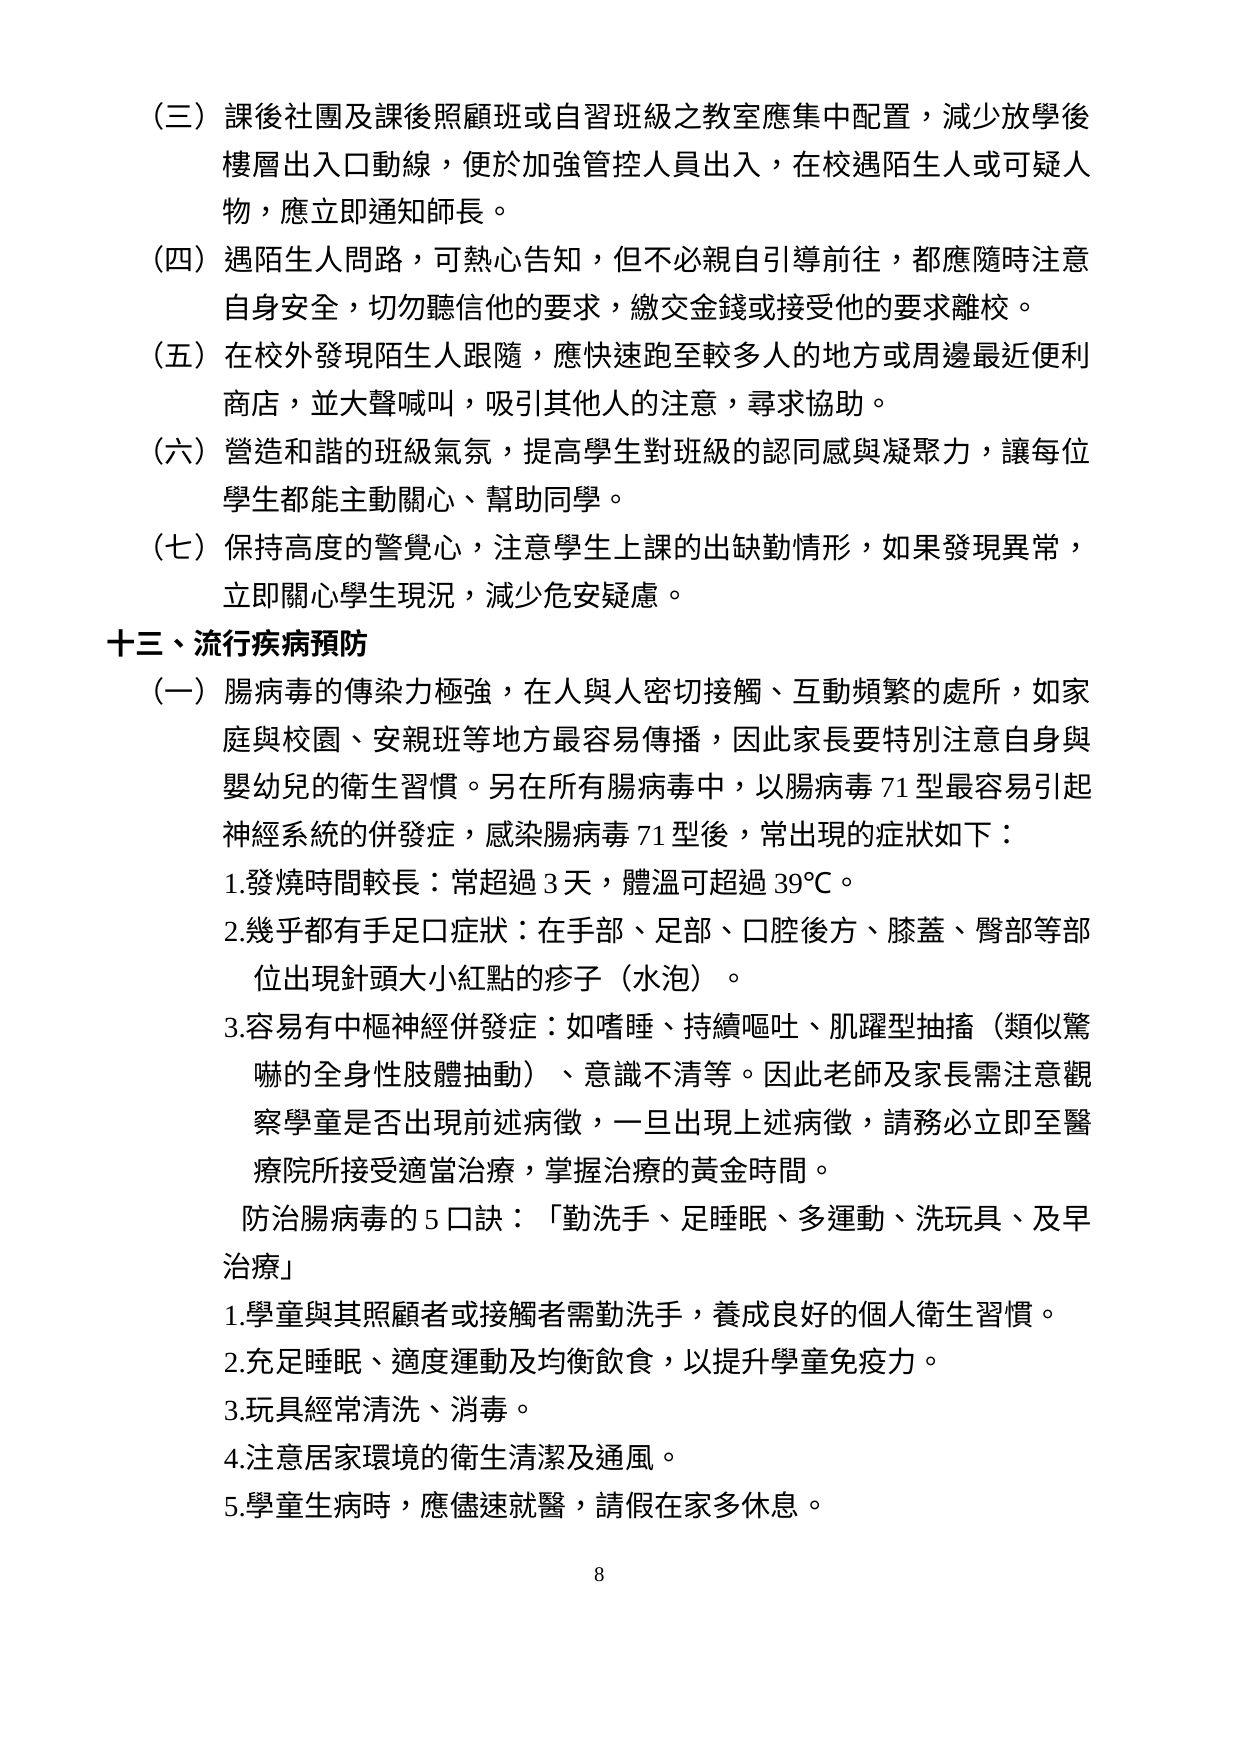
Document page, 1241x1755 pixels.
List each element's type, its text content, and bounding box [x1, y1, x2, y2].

text 3.容易有中樞神經併發症：如嗜睡、持續嘔吐、肌躍型抽搐（類似驚嚇的全身性肢體抽動）、意識不清等。因此老師及家長需注意觀察學童是否出現前述病徵，一旦出現上述病徵，請務必立即至醫療院所接受適當治療，掌握治療的黃金時間。 [224, 999, 1093, 1191]
text 十三、流行疾病預防 [106, 616, 1091, 664]
text 2.幾乎都有手足口症狀：在手部、足部、口腔後方、膝蓋、臀部等部位出現針頭大小紅點的疹子（水泡）。 [224, 903, 1093, 999]
text （五）在校外發現陌生人跟隨，應快速跑至較多人的地方或周邊最近便利商店，並大聲喊叫，吸引其他人的注意，尋求協助。 [135, 328, 1093, 424]
text 5.學童生病時，應儘速就醫，請假在家多休息。 [224, 1478, 1093, 1526]
text （七）保持高度的警覺心，注意學生上課的出缺勤情形，如果發現異常，立即關心學生現況，減少危安疑慮。 [135, 520, 1093, 616]
text 3.玩具經常清洗、消毒。 [224, 1382, 1093, 1430]
text 1.發燒時間較長：常超過3天，體溫可超過39℃。 [224, 855, 1093, 903]
text 2.充足睡眠、適度運動及均衡飲食，以提升學童免疫力。 [224, 1334, 1093, 1382]
text （三）課後社團及課後照顧班或自習班級之教室應集中配置，減少放學後樓層出入口動線，便於加強管控人員出入，在校遇陌生人或可疑人物，應立即通知師長。 [135, 89, 1093, 232]
text （一）腸病毒的傳染力極強，在人與人密切接觸、互動頻繁的處所，如家庭與校園、安親班等地方最容易傳播，因此家長要特別注意自身與嬰幼兒的衛生習慣。另在所有腸病毒中，以腸病毒71型最容易引起神經系統的併發症，感染腸病毒71型後，常出現的症狀如下： [135, 664, 1093, 855]
text （四）遇陌生人問路，可熱心告知，但不必親自引導前往，都應隨時注意自身安全，切勿聽信他的要求，繳交金錢或接受他的要求離校。 [135, 232, 1093, 328]
text 防治腸病毒的5口訣：「勤洗手、足睡眠、多運動、洗玩具、及早治療」 [135, 1191, 1093, 1287]
text （六）營造和諧的班級氣氛，提高學生對班級的認同感與凝聚力，讓每位學生都能主動關心、幫助同學。 [135, 424, 1093, 520]
text 4.注意居家環境的衛生清潔及通風。 [224, 1430, 1093, 1478]
text 1.學童與其照顧者或接觸者需勤洗手，養成良好的個人衛生習慣。 [224, 1287, 1093, 1334]
